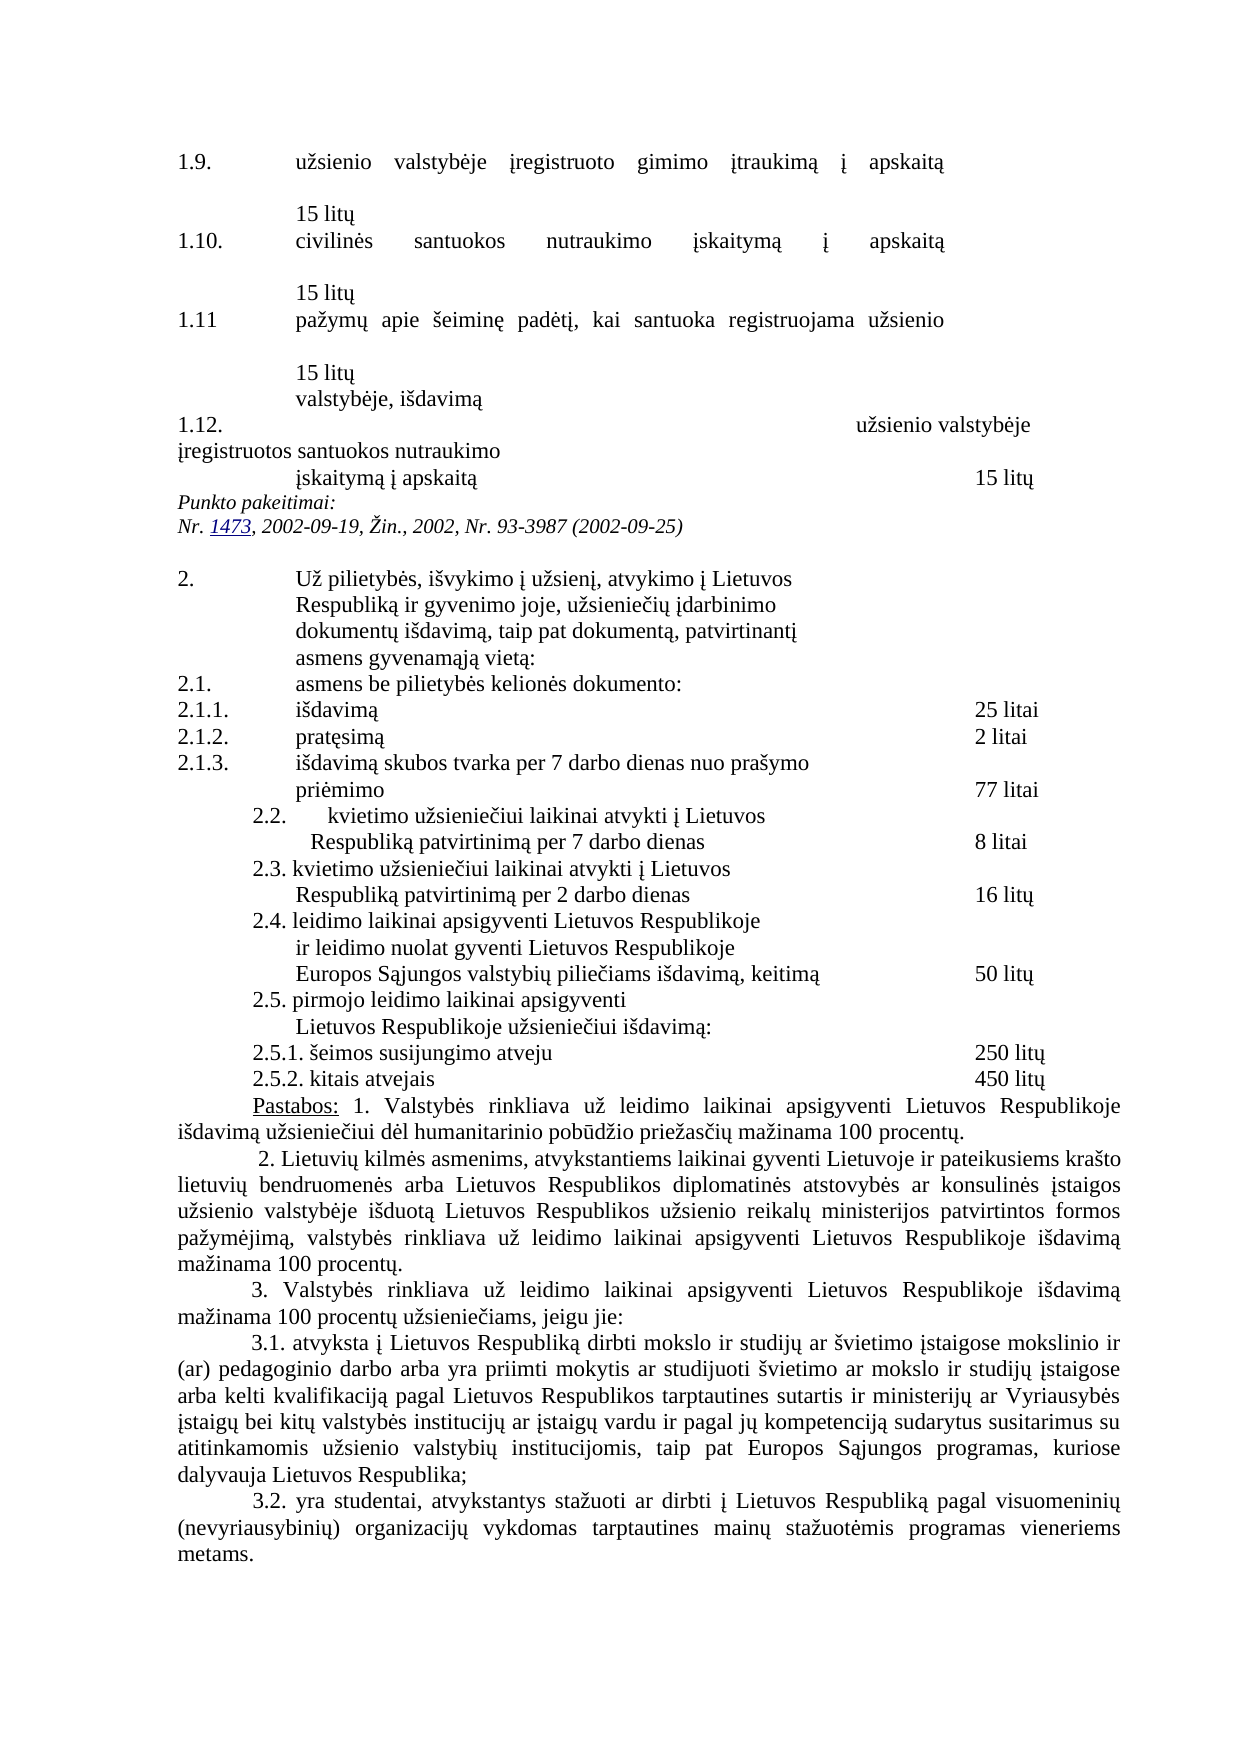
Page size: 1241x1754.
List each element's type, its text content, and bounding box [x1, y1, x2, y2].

text Nr. 1473, 2002-09-19, Žin., 2002, Nr. 93-3987 (2002-09-25) [177, 514, 1122, 538]
text 3. Valstybės rinkliava už leidimo laikinai apsigyventi Lietuvos Respublikoje išdavimą mažinama 100 procentų užsieniečiams, jeigu jie: [177, 1276, 1122, 1329]
text Europos Sąjungos valstybių piliečiams išdavimą, keitimą 50 litų [177, 960, 1122, 986]
text 2.5.2. kitais atvejais 450 litų [177, 1066, 1122, 1092]
list užsienio valstybėje įregistruotos santuokos nutraukimo [177, 411, 1122, 464]
text 2.2. kvietimo užsieniečiui laikinai atvykti į Lietuvos [177, 802, 1122, 828]
text 2. Lietuvių kilmės asmenims, atvykstantiems laikinai gyventi Lietuvoje ir pateikusiems krašto lietuvių bendruomenės arba Lietuvos Respublikos diplomatinės atstovybės ar konsulinės įstaigos užsienio valstybėje išduotą Lietuvos Respublikos užsienio reikalų ministerijos patvirtintos formos pažymėjimą, valstybės rinkliava už leidimo laikinai apsigyventi Lietuvos Respublikoje išdavimą mažinama 100 procentų. [177, 1144, 1122, 1276]
text Respubliką patvirtinimą per 2 darbo dienas 16 litų [177, 881, 1122, 907]
text Punkto pakeitimai: [177, 490, 1122, 514]
text valstybėje, išdavimą [177, 385, 945, 411]
text 2.1.2. pratęsimą 2 litai [177, 723, 1122, 749]
text 2. Už pilietybės, išvykimo į užsienį, atvykimo į Lietuvos Respubliką ir gyvenimo joje, užsieniečių įdarbinimo dokumentų išdavimą, taip pat dokumentą, patvirtinantį asmens gyvenamąją vietą: [177, 565, 1122, 670]
text 1.10. civilinės santuokos nutraukimo įskaitymą į apskaitą 15 litų [177, 227, 945, 306]
text ir leidimo nuolat gyventi Lietuvos Respublikoje [177, 934, 1122, 960]
text Respubliką patvirtinimą per 7 darbo dienas 8 litai [177, 828, 1122, 855]
text Lietuvos Respublikoje užsieniečiui išdavimą: [177, 1013, 1122, 1039]
text 2.4. leidimo laikinai apsigyventi Lietuvos Respublikoje [177, 907, 1122, 934]
text 1.11 pažymų apie šeiminę padėtį, kai santuoka registruojama užsienio 15 litų [177, 306, 945, 385]
text 2.3. kvietimo užsieniečiui laikinai atvykti į Lietuvos [177, 855, 1122, 881]
text Pastabos: 1. Valstybės rinkliava už leidimo laikinai apsigyventi Lietuvos Respublikoje išdavimą užsieniečiui dėl humanitarinio pobūdžio priežasčių mažinama 100 procentų. [177, 1092, 1122, 1144]
text 3.1. atvyksta į Lietuvos Respubliką dirbti mokslo ir studijų ar švietimo įstaigose mokslinio ir (ar) pedagoginio darbo arba yra priimti mokytis ar studijuoti švietimo ar mokslo ir studijų įstaigose arba kelti kvalifikaciją pagal Lietuvos Respublikos tarptautines sutartis ir ministerijų ar Vyriausybės įstaigų bei kitų valstybės institucijų ar įstaigų vardu ir pagal jų kompetenciją sudarytus susitarimus su atitinkamomis užsienio valstybių institucijomis, taip pat Europos Sąjungos programas, kuriose dalyvauja Lietuvos Respublika; [177, 1329, 1122, 1487]
text įskaitymą į apskaitą 15 litų [177, 464, 1122, 490]
text 2.1. asmens be pilietybės kelionės dokumento: [177, 670, 1122, 697]
text 3.2. yra studentai, atvykstantys stažuoti ar dirbti į Lietuvos Respubliką pagal visuomeninių (nevyriausybinių) organizacijų vykdomas tarptautines mainų stažuotėmis programas vieneriems metams. [177, 1487, 1122, 1566]
text 2.1.1. išdavimą 25 litai [177, 697, 1122, 723]
text 2.1.3. išdavimą skubos tvarka per 7 darbo dienas nuo prašymo priėmimo 77 litai [177, 749, 1122, 802]
text 2.5. pirmojo leidimo laikinai apsigyventi [177, 986, 1122, 1013]
text 1.9. užsienio valstybėje įregistruoto gimimo įtraukimą į apskaitą 15 litų [177, 148, 945, 227]
text 2.5.1. šeimos susijungimo atveju 250 litų [177, 1039, 1122, 1066]
